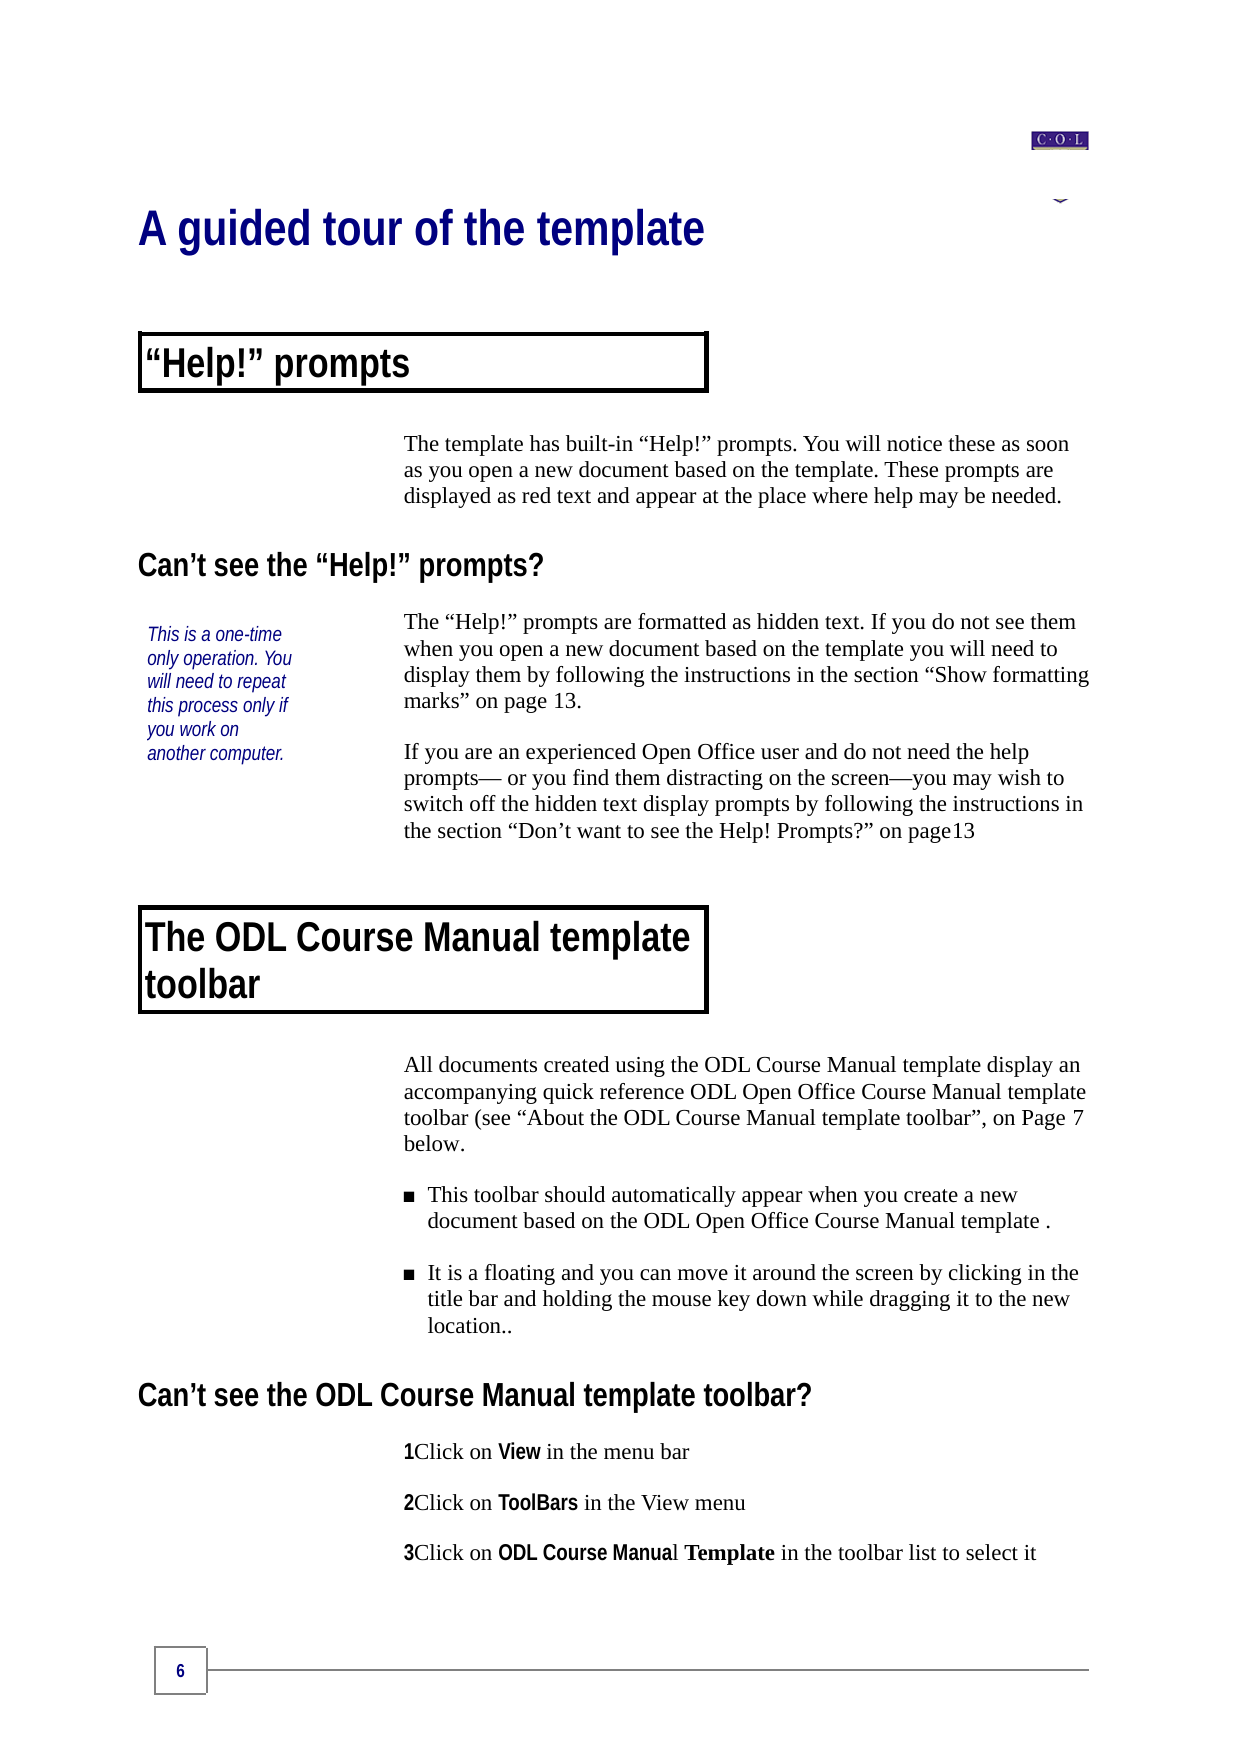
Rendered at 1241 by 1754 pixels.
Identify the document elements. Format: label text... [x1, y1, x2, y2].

list Click on View in the menu bar [403, 1438, 1091, 1465]
subtitle “Help!” prompts [142, 336, 704, 388]
list Click on ToolBars in the View menu [403, 1489, 1091, 1515]
text The “Help!” prompts are formatted as hidden text. If you do not see them when you open a new document based on the template you will need to display them by following the instructions in the section “Show formatting marks” on page 11. [403, 608, 1091, 714]
text The “Help!” prompts are formatted as hidden text. If you do not see them when you open a new document based on the template you will need to display them by following the instructions in the section “Show formatting marks” on page 11. [147, 597, 354, 765]
text This is a one-time only operation. You will need to repeat this process only if you work on another computer. [147, 622, 297, 765]
subtitle The ODL Course Manual template toolbar [142, 910, 704, 1010]
subtitle A guided tour of the template [138, 186, 1091, 256]
subtitle Can’t see the “Help!” prompts? [138, 546, 1091, 584]
text All documents created using the ODL Course Manual template display an accompanying quick reference ODL Open Office Course Manual template toolbar (see “About the ODL Course Manual template toolbar”, on Page 6 below. [403, 1051, 1091, 1157]
list It is a floating and you can move it around the screen by clicking in the title bar and holding the mouse key down while dragging it to the new location.. [403, 1259, 1091, 1338]
subtitle Can’t see the ODL Course Manual template toolbar? [138, 1376, 1091, 1414]
text If you are an experienced Open Office user and do not need the help prompts— or you find them distracting on the screen—you may wish to switch off the hidden text display prompts by following the instructions in the section “Don’t want to see the Help! Prompts?” on page11 [403, 738, 1091, 843]
list This toolbar should automatically appear when you create a new document based on the ODL Open Office Course Manual template . [403, 1181, 1091, 1234]
list Click on ODL Course Manual Template in the toolbar list to select it [403, 1539, 1091, 1566]
text The template has built-in “Help!” prompts. You will notice these as soon as you open a new document based on the template. These prompts are displayed as red text and appear at the place where help may be needed. [403, 430, 1091, 509]
